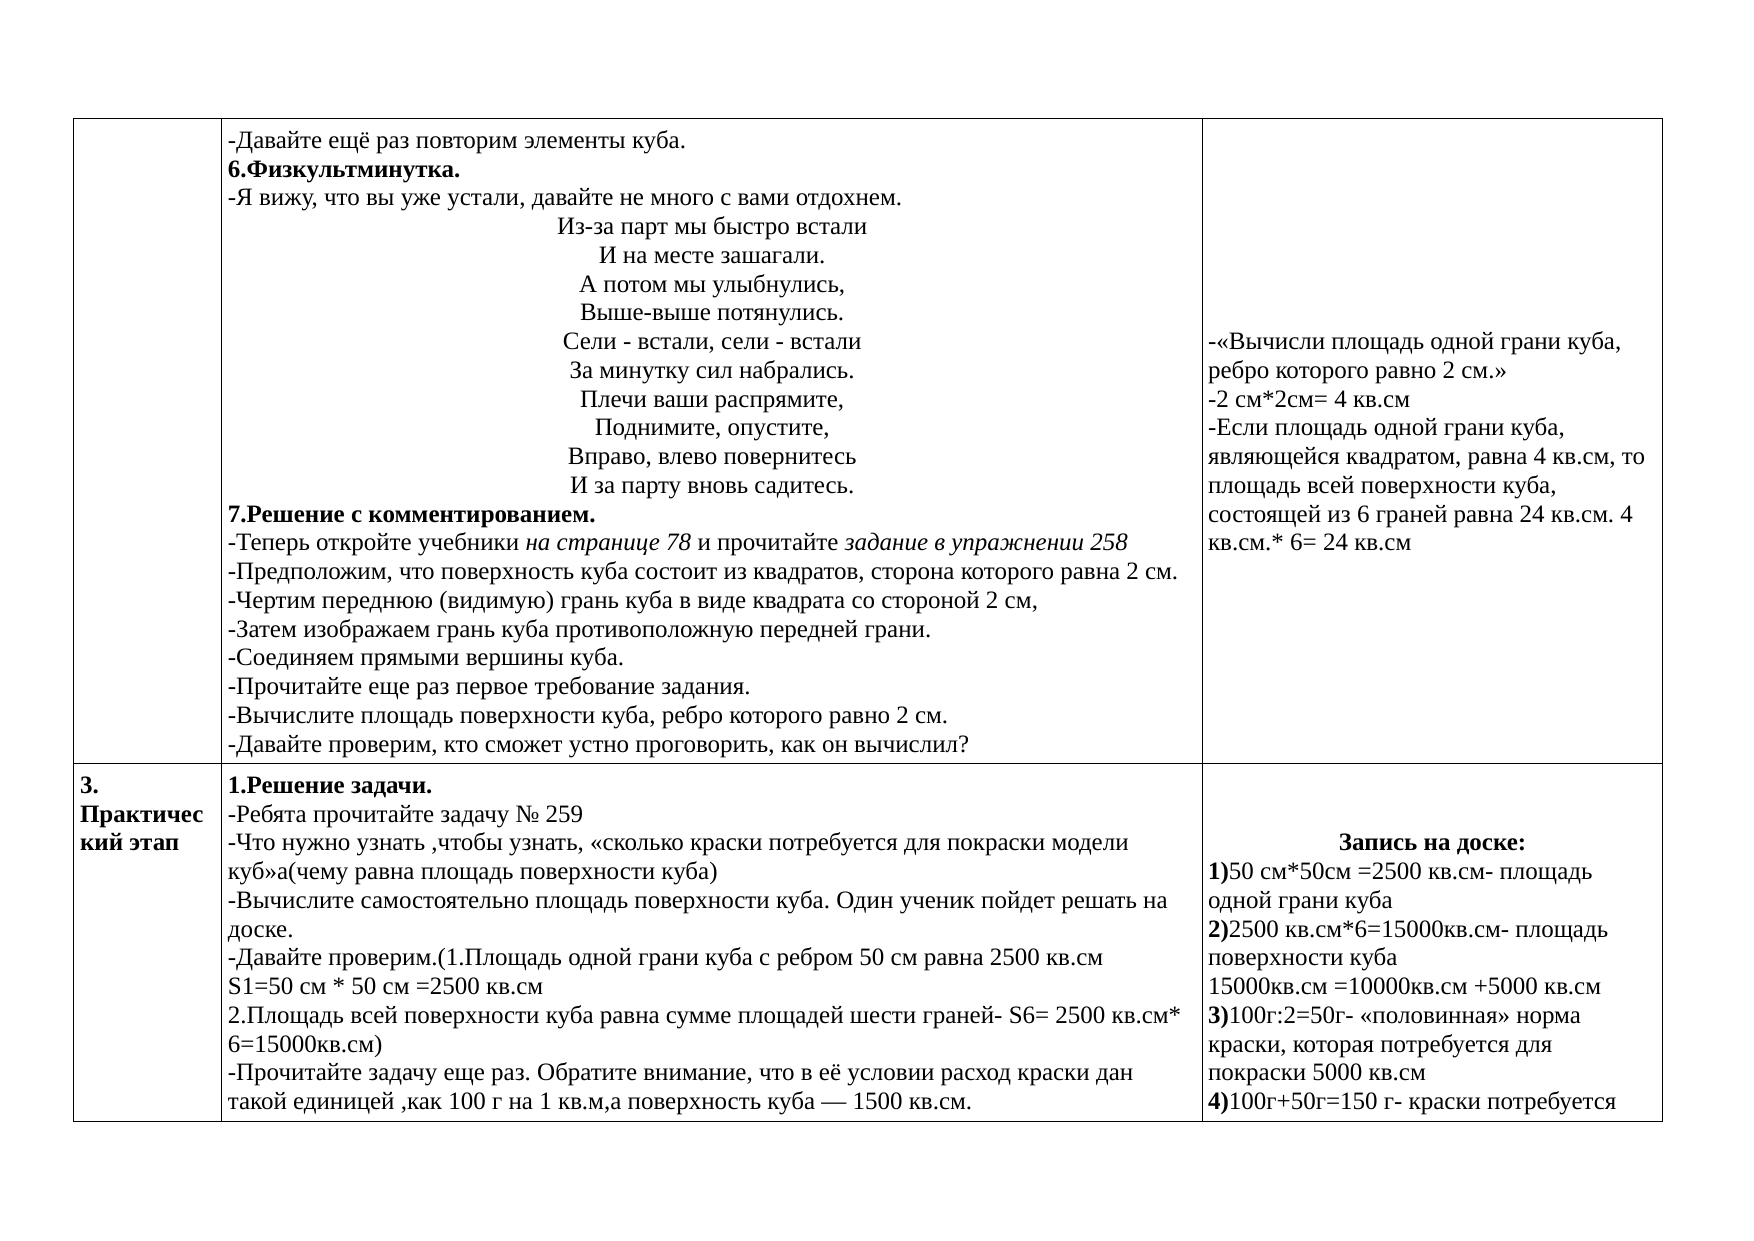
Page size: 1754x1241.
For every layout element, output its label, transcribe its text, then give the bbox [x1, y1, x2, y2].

table_cell -«Вычисли площадь одной грани куба, ребро которого равно 2 см.» -2 см*2см= 4 кв.см -Если площадь одной грани куба, являющейся квадратом, равна 4 кв.см, то площадь всей поверхности куба, состоящей из 6 граней равна 24 кв.см. 4 кв.см.* 6= 24 кв.см [1203, 119, 1662, 763]
table_cell Запись на доске: 1)50 см*50см =2500 кв.см- площадь одной грани куба 2)2500 кв.см*6=15000кв.см- площадь поверхности куба 15000кв.см =10000кв.см +5000 кв.см 3)100г:2=50г- «половинная» норма краски, которая потребуется для покраски 5000 кв.см 4)100г+50г=150 г- краски потребуется [1203, 764, 1662, 1121]
table_cell -Давайте ещё раз повторим элементы куба. 6.Физкультминутка. -Я вижу, что вы уже устали, давайте не много с вами отдохнем. Из-за парт мы быстро встали И на месте зашагали. А потом мы улыбнулись, Выше-выше потянулись. Сели - встали, сели - встали За минутку сил набрались. Плечи ваши распрямите, Поднимите, опустите, Вправо, влево повернитесь И за парту вновь садитесь. 7.Решение с комментированием. -Теперь откройте учебники на странице 78 и прочитайте задание в упражнении 258 -Предположим, что поверхность куба состоит из квадратов, сторона которого равна 2 см. -Чертим переднюю (видимую) грань куба в виде квадрата со стороной 2 см, -Затем изображаем грань куба противоположную передней грани. -Соединяем прямыми вершины куба. -Прочитайте еще раз первое требование задания. -Вычислите площадь поверхности куба, ребро которого равно 2 см. -Давайте проверим, кто сможет устно проговорить, как он вычислил? [222, 119, 1202, 763]
table_cell [74, 119, 221, 763]
table_cell 3. Практический этап [74, 764, 221, 1121]
table_cell 1.Решение задачи. -Ребята прочитайте задачу № 259 -Что нужно узнать ,чтобы узнать, «сколько краски потребуется для покраски модели куб»а(чему равна площадь поверхности куба) -Вычислите самостоятельно площадь поверхности куба. Один ученик пойдет решать на доске. -Давайте проверим.(1.Площадь одной грани куба с ребром 50 см равна 2500 кв.см S1=50 см * 50 см =2500 кв.см 2.Площадь всей поверхности куба равна сумме площадей шести граней- S6= 2500 кв.см* 6=15000кв.см) -Прочитайте задачу еще раз. Обратите внимание, что в её условии расход краски дан такой единицей ,как 100 г на 1 кв.м,а поверхность куба — 1500 кв.см. [222, 764, 1202, 1121]
